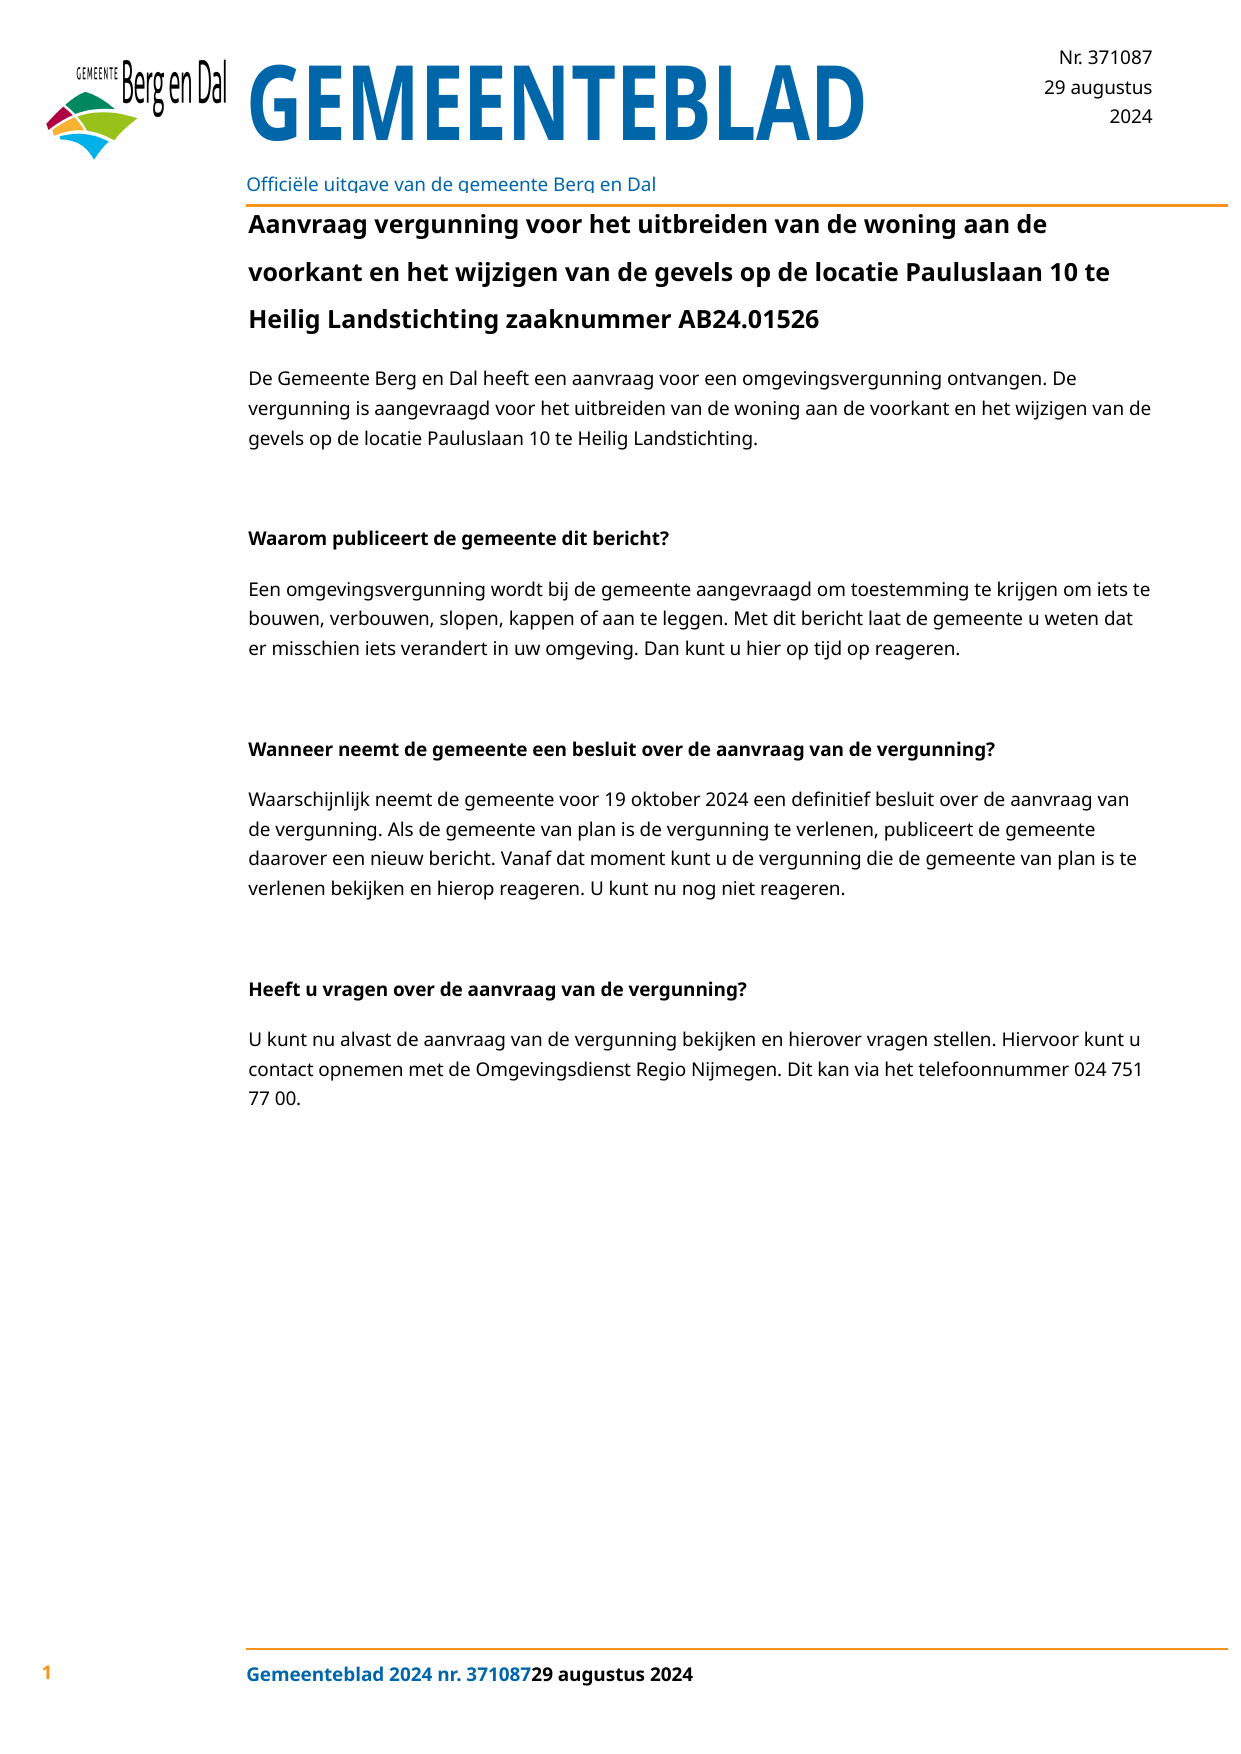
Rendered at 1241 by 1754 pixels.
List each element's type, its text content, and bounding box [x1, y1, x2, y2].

picture [41, 47, 231, 172]
text Aanvraag vergunning voor het uitbreiden van de woning aan de voorkant en het wijzigen van de gevels op de locatie Pauluslaan 10 te Heilig Landstichting zaaknummer AB24.01526 [248, 207, 1152, 336]
text U kunt nu alvast de aanvraag van de vergunning bekijken en hierover vragen stellen. Hiervoor kunt u contact opnemen met de Omgevingsdienst Regio Nijmegen. Dit kan via het telefoonnummer 024 751 77 00. [248, 1026, 1152, 1111]
text Waarom publiceert de gemeente dit bericht? [248, 526, 1152, 551]
text De Gemeente Berg en Dal heeft een aanvraag voor een omgevingsvergunning ontvangen. De vergunning is aangevraagd voor het uitbreiden van de woning aan de voorkant en het wijzigen van de gevels op de locatie Pauluslaan 10 te Heilig Landstichting. [248, 366, 1152, 450]
text Wanneer neemt de gemeente een besluit over de aanvraag van de vergunning? [248, 736, 1152, 762]
text Een omgevingsvergunning wordt bij de gemeente aangevraagd om toestemming te krijgen om iets te bouwen, verbouwen, slopen, kappen of aan te leggen. Met dit bericht laat de gemeente u weten dat er misschien iets verandert in uw omgeving. Dan kunt u hier op tijd op reageren. [248, 576, 1152, 661]
text Heeft u vragen over de aanvraag van de vergunning? [248, 976, 1152, 1002]
text Waarschijnlijk neemt de gemeente voor 19 oktober 2024 een definitief besluit over de aanvraag van de vergunning. Als de gemeente van plan is de vergunning te verlenen, publiceert de gemeente daarover een nieuw bericht. Vanaf dat moment kunt u de vergunning die de gemeente van plan is te verlenen bekijken en hierop reageren. U kunt nu nog niet reageren. [248, 786, 1152, 901]
